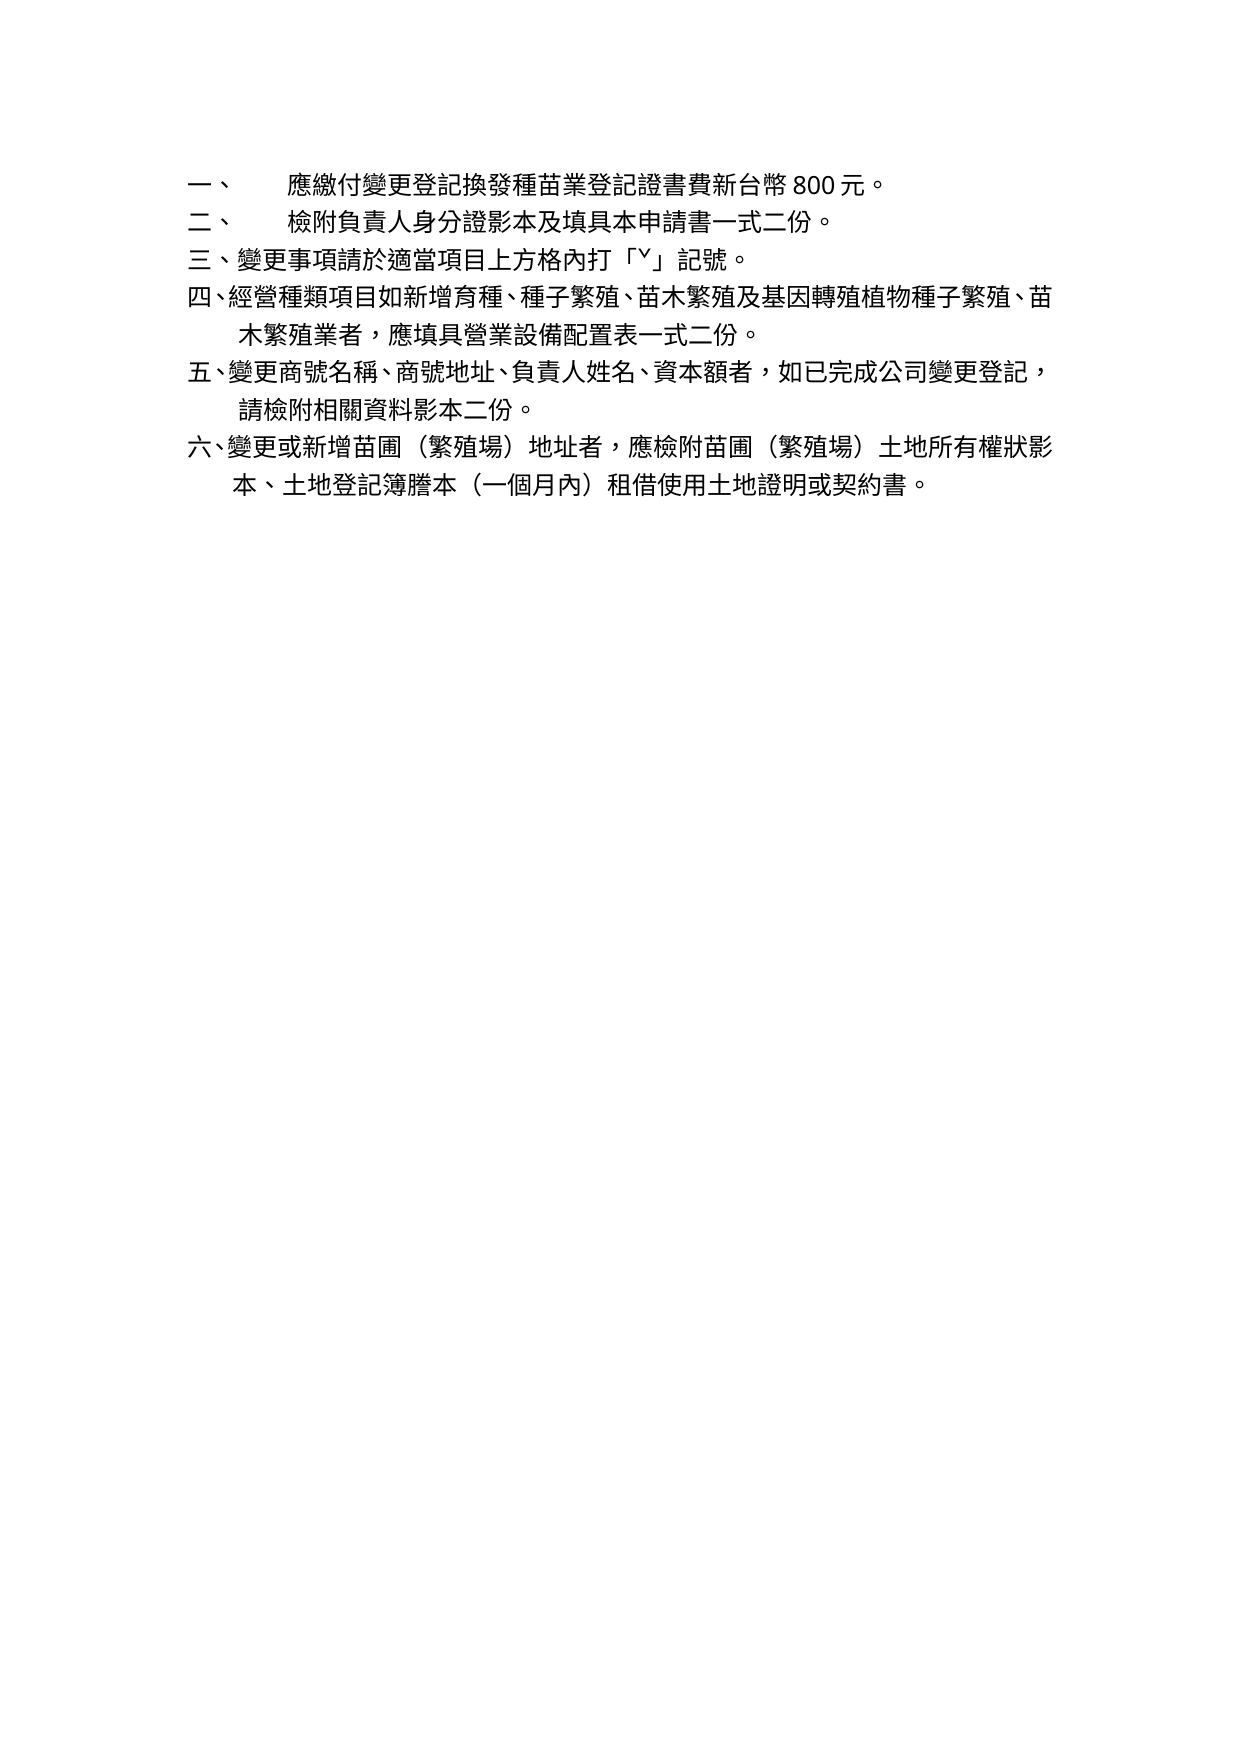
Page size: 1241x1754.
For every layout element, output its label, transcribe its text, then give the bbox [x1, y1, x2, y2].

text 六、變更或新增苗圃（繁殖場）地址者，應檢附苗圃（繁殖場）土地所有權狀影本、土地登記簿謄本（一個月內）租借使用土地證明或契約書。 [187, 427, 1053, 502]
text 五、變更商號名稱、商號地址、負責人姓名、資本額者，如已完成公司變更登記，請檢附相關資料影本二份。 [187, 352, 1053, 427]
text 三、變更事項請於適當項目上方格內打「ˇ」記號。 [187, 239, 1053, 277]
list 應繳付變更登記換發種苗業登記證書費新台幣800元。 [187, 164, 1053, 202]
text 四、經營種類項目如新增育種、種子繁殖、苗木繁殖及基因轉殖植物種子繁殖、苗木繁殖業者，應填具營業設備配置表一式二份。 [187, 277, 1053, 352]
list 檢附負責人身分證影本及填具本申請書一式二份。 [187, 202, 1053, 239]
